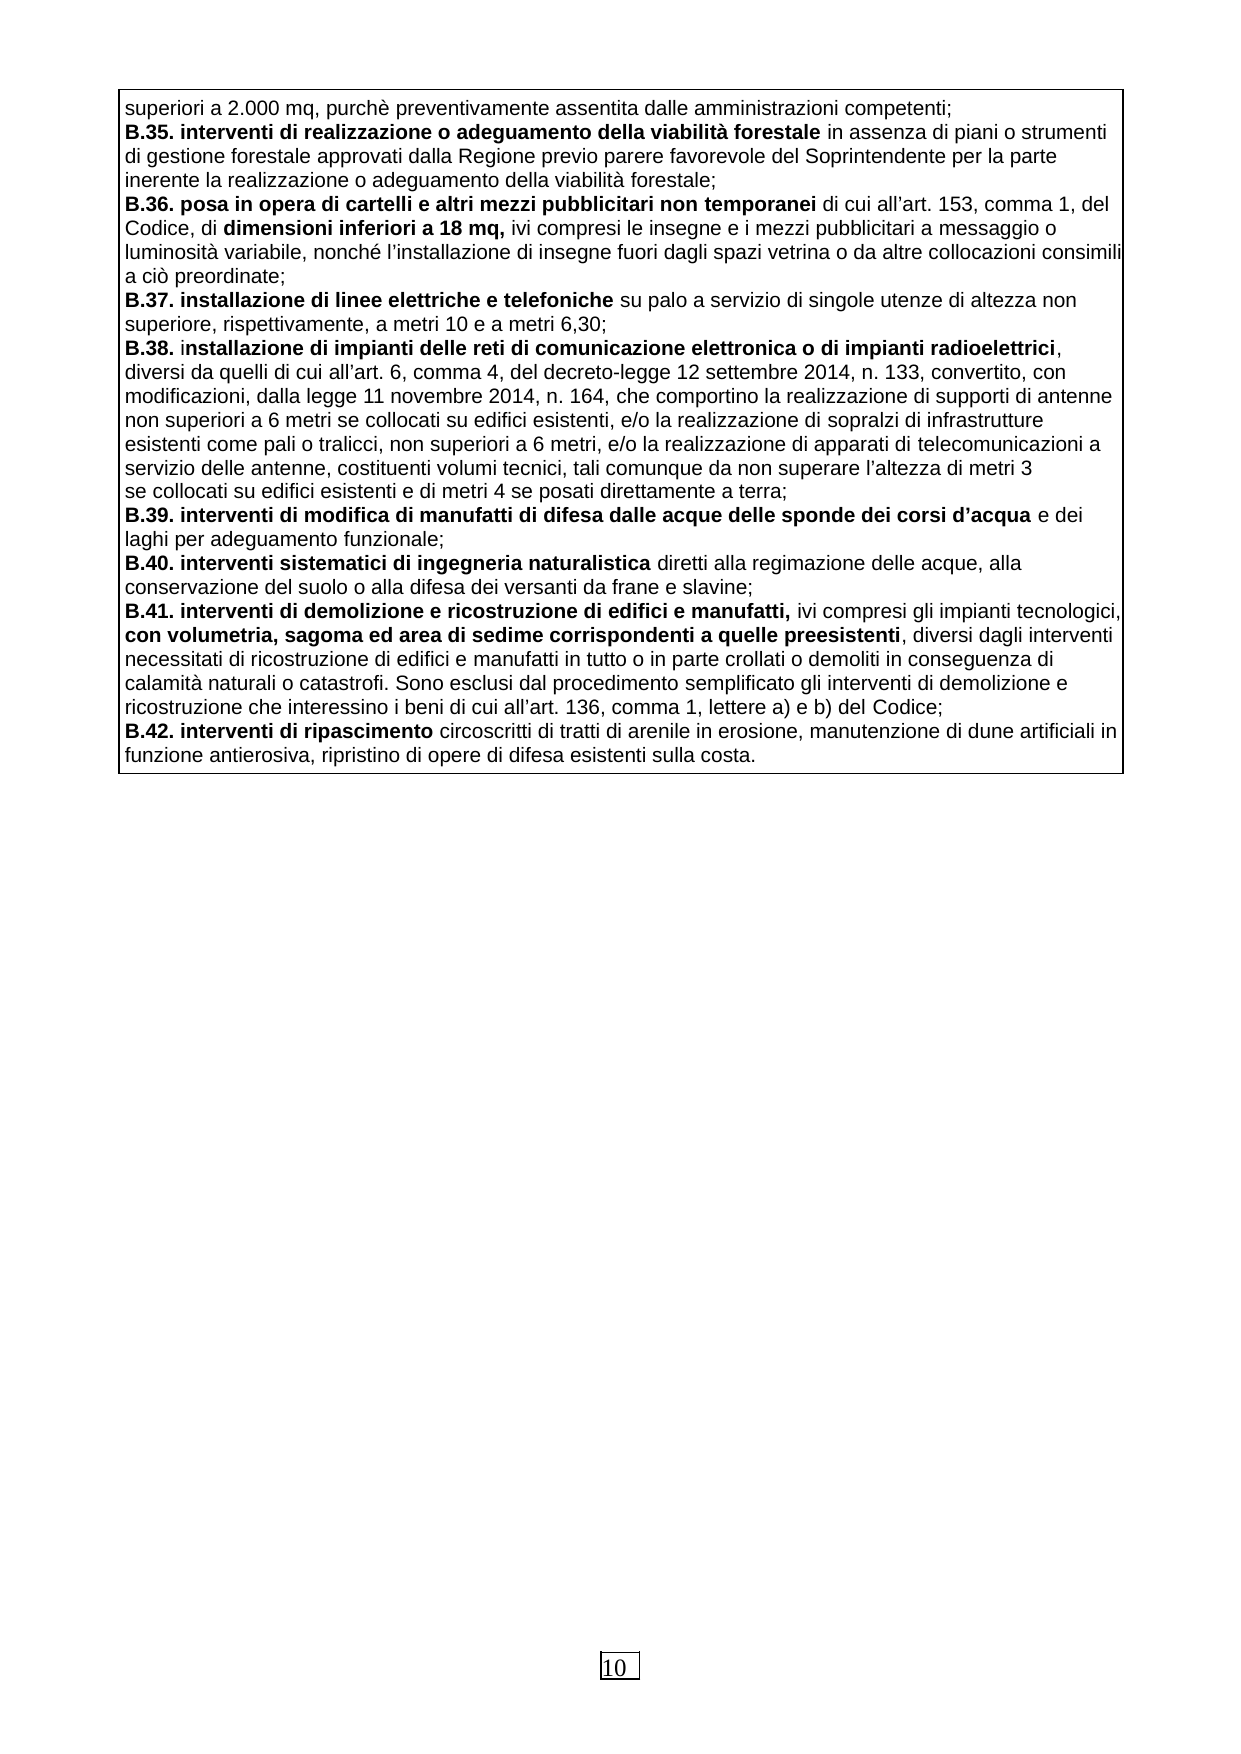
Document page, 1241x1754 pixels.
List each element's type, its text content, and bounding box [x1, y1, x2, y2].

table_header superiori a 2.000 mq, purchè preventivamente assentita dalle amministrazioni competenti; B.35. interventi di realizzazione o adeguamento della viabilità forestale in assenza di piani o strumenti di gestione forestale approvati dalla Regione previo parere favorevole del Soprintendente per la parte inerente la realizzazione o adeguamento della viabilità forestale; B.36. posa in opera di cartelli e altri mezzi pubblicitari non temporanei di cui all’art. 153, comma 1, del Codice, di dimensioni inferiori a 18 mq, ivi compresi le insegne e i mezzi pubblicitari a messaggio o luminosità variabile, nonché l’installazione di insegne fuori dagli spazi vetrina o da altre collocazioni consimili a ciò preordinate; B.37. installazione di linee elettriche e telefoniche su palo a servizio di singole utenze di altezza non superiore, rispettivamente, a metri 10 e a metri 6,30; B.38. installazione di impianti delle reti di comunicazione elettronica o di impianti radioelettrici, diversi da quelli di cui all’art. 6, comma 4, del decreto-legge 12 settembre 2014, n. 133, convertito, con modificazioni, dalla legge 11 novembre 2014, n. 164, che comportino la realizzazione di supporti di antenne non superiori a 6 metri se collocati su edifici esistenti, e/o la realizzazione di sopralzi di infrastrutture esistenti come pali o tralicci, non superiori a 6 metri, e/o la realizzazione di apparati di telecomunicazioni a servizio delle antenne, costituenti volumi tecnici, tali comunque da non superare l’altezza di metri 3 se collocati su edifici esistenti e di metri 4 se posati direttamente a terra; B.39. interventi di modifica di manufatti di difesa dalle acque delle sponde dei corsi d’acqua e dei laghi per adeguamento funzionale; B.40. interventi sistematici di ingegneria naturalistica diretti alla regimazione delle acque, alla conservazione del suolo o alla difesa dei versanti da frane e slavine; B.41. interventi di demolizione e ricostruzione di edifici e manufatti, ivi compresi gli impianti tecnologici, con volumetria, sagoma ed area di sedime corrispondenti a quelle preesistenti, diversi dagli interventi necessitati di ricostruzione di edifici e manufatti in tutto o in parte crollati o demoliti in conseguenza di calamità naturali o catastrofi. Sono esclusi dal procedimento semplificato gli interventi di demolizione e ricostruzione che interessino i beni di cui all’art. 136, comma 1, lettere a) e b) del Codice; B.42. interventi di ripascimento circoscritti di tratti di arenile in erosione, manutenzione di dune artificiali in funzione antierosiva, ripristino di opere di difesa esistenti sulla costa. [120, 90, 1122, 772]
